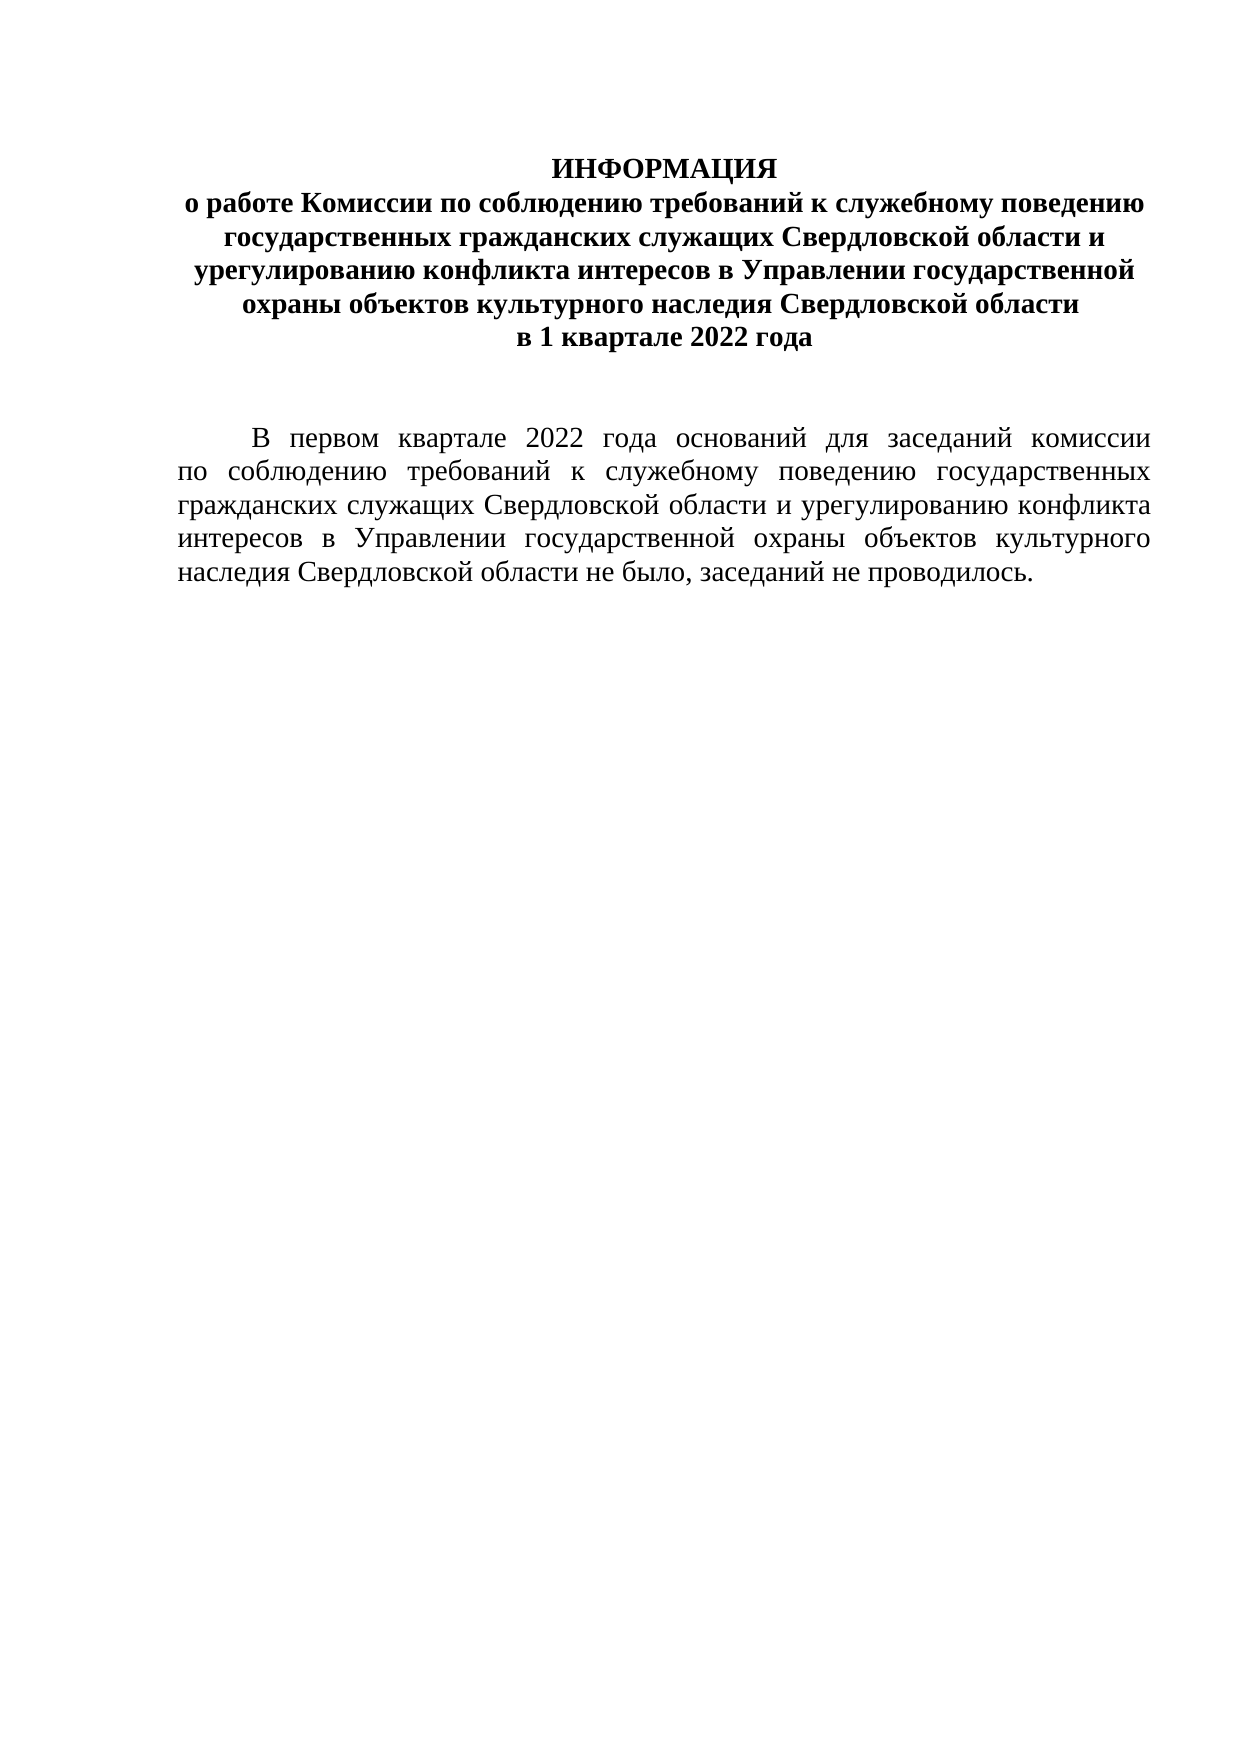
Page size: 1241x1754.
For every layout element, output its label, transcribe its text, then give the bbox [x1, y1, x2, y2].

text ИНФОРМАЦИЯ [177, 152, 1152, 185]
text В первом квартале 2022 года оснований для заседаний комиссии по соблюдению требований к служебному поведению государственных гражданских служащих Свердловской области и урегулированию конфликта интересов в Управлении государственной охраны объектов культурного наследия Свердловской области не было, заседаний не проводилось. [177, 420, 1152, 588]
text о работе Комиссии по соблюдению требований к служебному поведению государственных гражданских служащих Свердловской области и урегулированию конфликта интересов в Управлении государственной охраны объектов культурного наследия Свердловской области в 1 квартале 2022 года [177, 185, 1152, 353]
